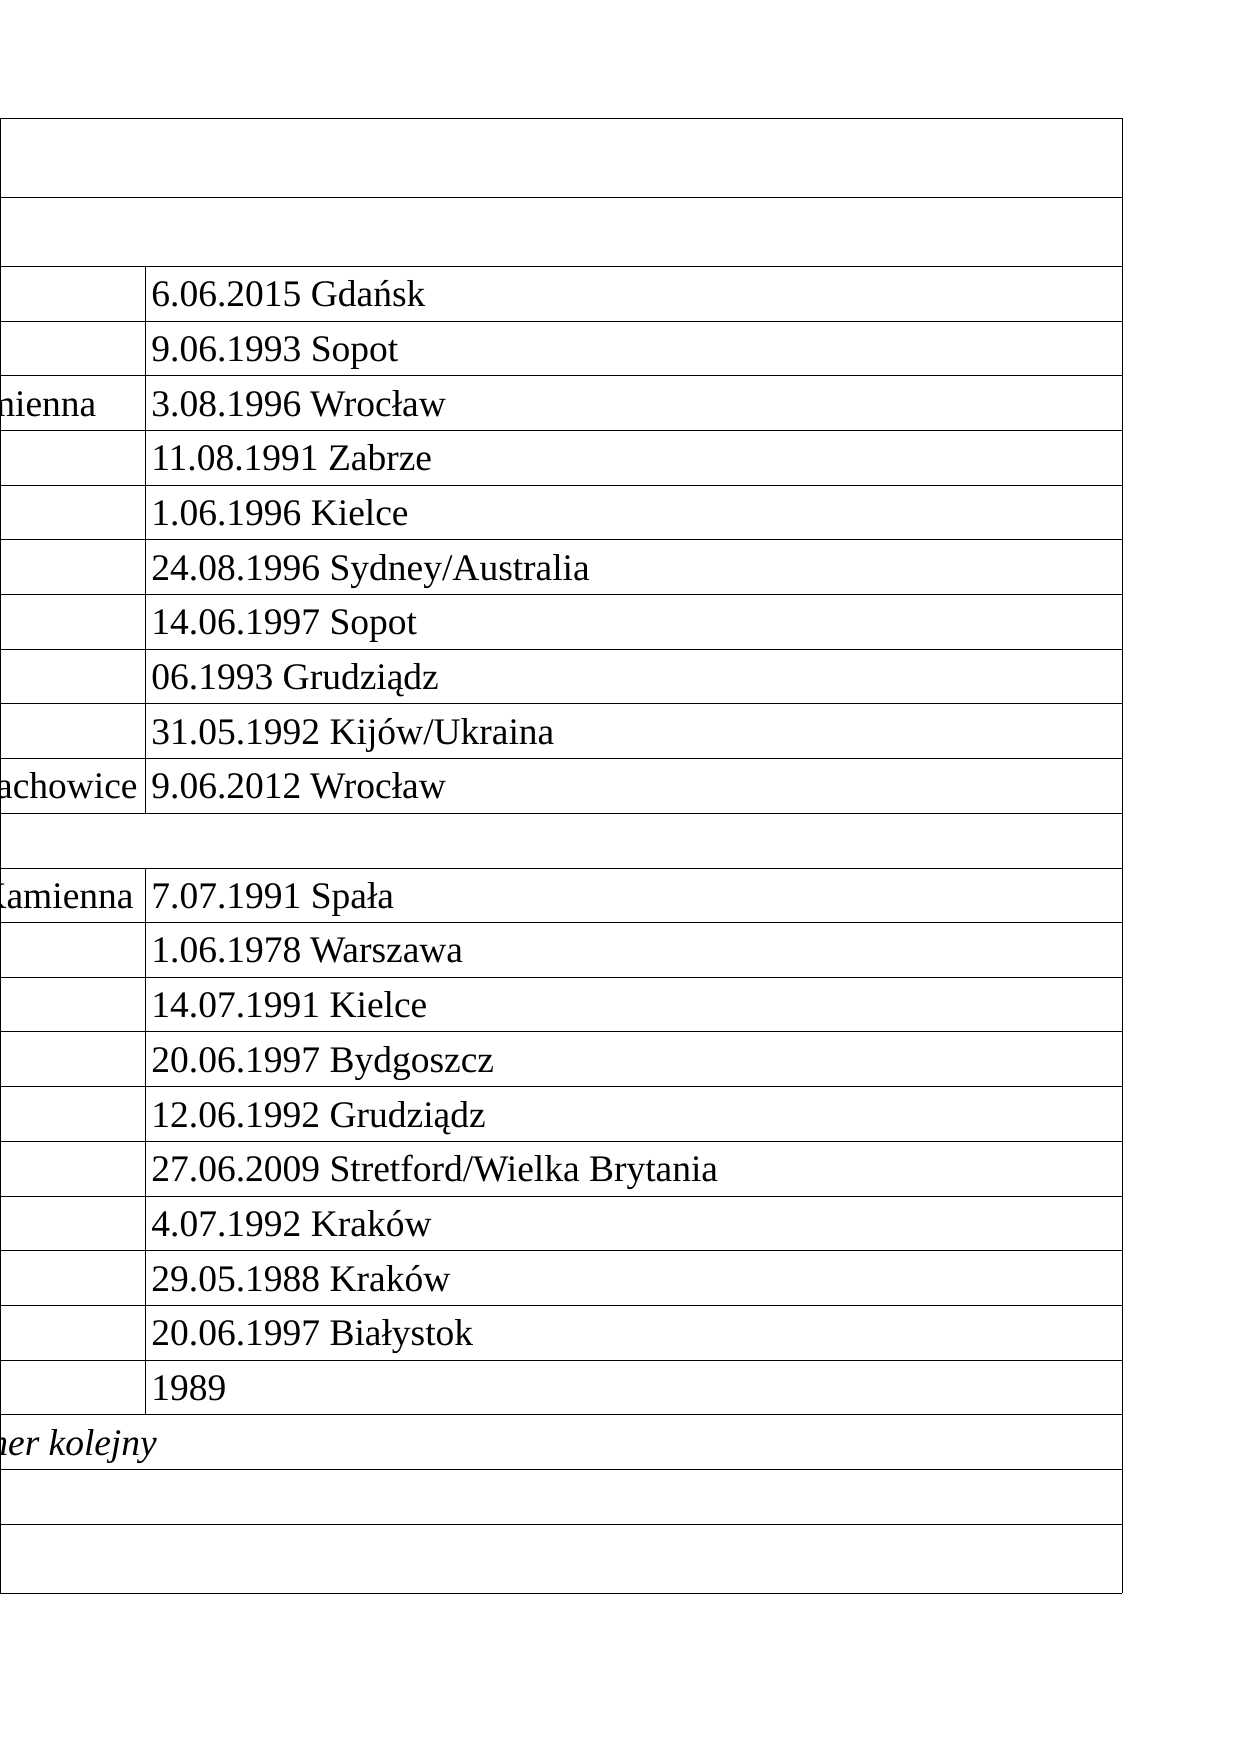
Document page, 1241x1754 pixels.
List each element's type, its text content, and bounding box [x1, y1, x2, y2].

table_cell 27.06.2009 Stretford/Wielka Brytania [146, 1142, 1122, 1196]
table_cell Budowlani Kielce [1, 322, 145, 375]
table_cell [1, 431, 145, 484]
table_cell 06.1993 Grudziądz [146, 650, 1122, 703]
table_cell [1, 1361, 145, 1414]
table_cell [1, 1032, 145, 1086]
table_cell [1, 1087, 145, 1141]
table_cell 14.06.1997 Sopot [146, 595, 1122, 649]
table_cell 24.08.1996 Sydney/Australia [146, 540, 1122, 594]
table_cell 1.06.1978 Warszawa [146, 923, 1122, 977]
table_cell 31.05.1992 Kijów/Ukraina [146, 704, 1122, 758]
table_cell 20 najlepszych wyników w historii [1, 198, 1122, 266]
table_cell 20.06.1997 Białystok [146, 1306, 1122, 1359]
table_cell STS Skarżysko-Kamienna [1, 376, 145, 430]
table_cell [1, 814, 1122, 867]
table_cell 11.08.1991 Zabrze [146, 431, 1122, 484]
table_cell 14.07.1991 Kielce [146, 978, 1122, 1031]
table_cell 4.07.1992 Kraków [146, 1197, 1122, 1250]
table_cell Budowlani Kielce [1, 1251, 145, 1305]
table_cell KKL Kielce [1, 1142, 145, 1196]
table_cell 6.06.2015 Gdańsk [146, 267, 1122, 321]
table_cell Granat Skarżysko-Kamienna [1, 869, 145, 922]
table_cell Juventa-Kobex Starachowice [1, 759, 145, 813]
table_header Bieg na 1500 m mężczyzn/stadion [1, 119, 1122, 197]
table_cell [1, 1306, 145, 1359]
table_cell Budowlani Kielce [1, 923, 145, 977]
table_cell LKB Rudnik [1, 267, 145, 321]
table_cell [1, 704, 145, 758]
table_cell 3.08.1996 Wrocław [146, 376, 1122, 430]
table_cell [1, 650, 145, 703]
table_cell * - w drugiej rubryce miejsce zajęte w biegu, s – seria, pf – półfinał i numer kolejny [1, 1415, 1122, 1469]
table_cell 7.07.1991 Spała [146, 869, 1122, 922]
table_cell [1, 540, 145, 594]
table_cell [1, 978, 145, 1031]
table_cell 29.05.1988 Kraków [146, 1251, 1122, 1305]
table_cell 9.06.1993 Sopot [146, 322, 1122, 375]
table_cell 20.06.1997 Bydgoszcz [146, 1032, 1122, 1086]
table_cell [1, 1470, 1122, 1524]
table_cell [1, 595, 145, 649]
table_cell 1.06.1996 Kielce [146, 486, 1122, 539]
table_cell [1, 486, 145, 539]
table_cell 9.06.2012 Wrocław [146, 759, 1122, 813]
table_cell [1, 1197, 145, 1250]
table_cell 12.06.1992 Grudziądz [146, 1087, 1122, 1141]
table_cell Najlepsi zawodnicy w historii [1, 1525, 1122, 1593]
table_cell 1989 [146, 1361, 1122, 1414]
